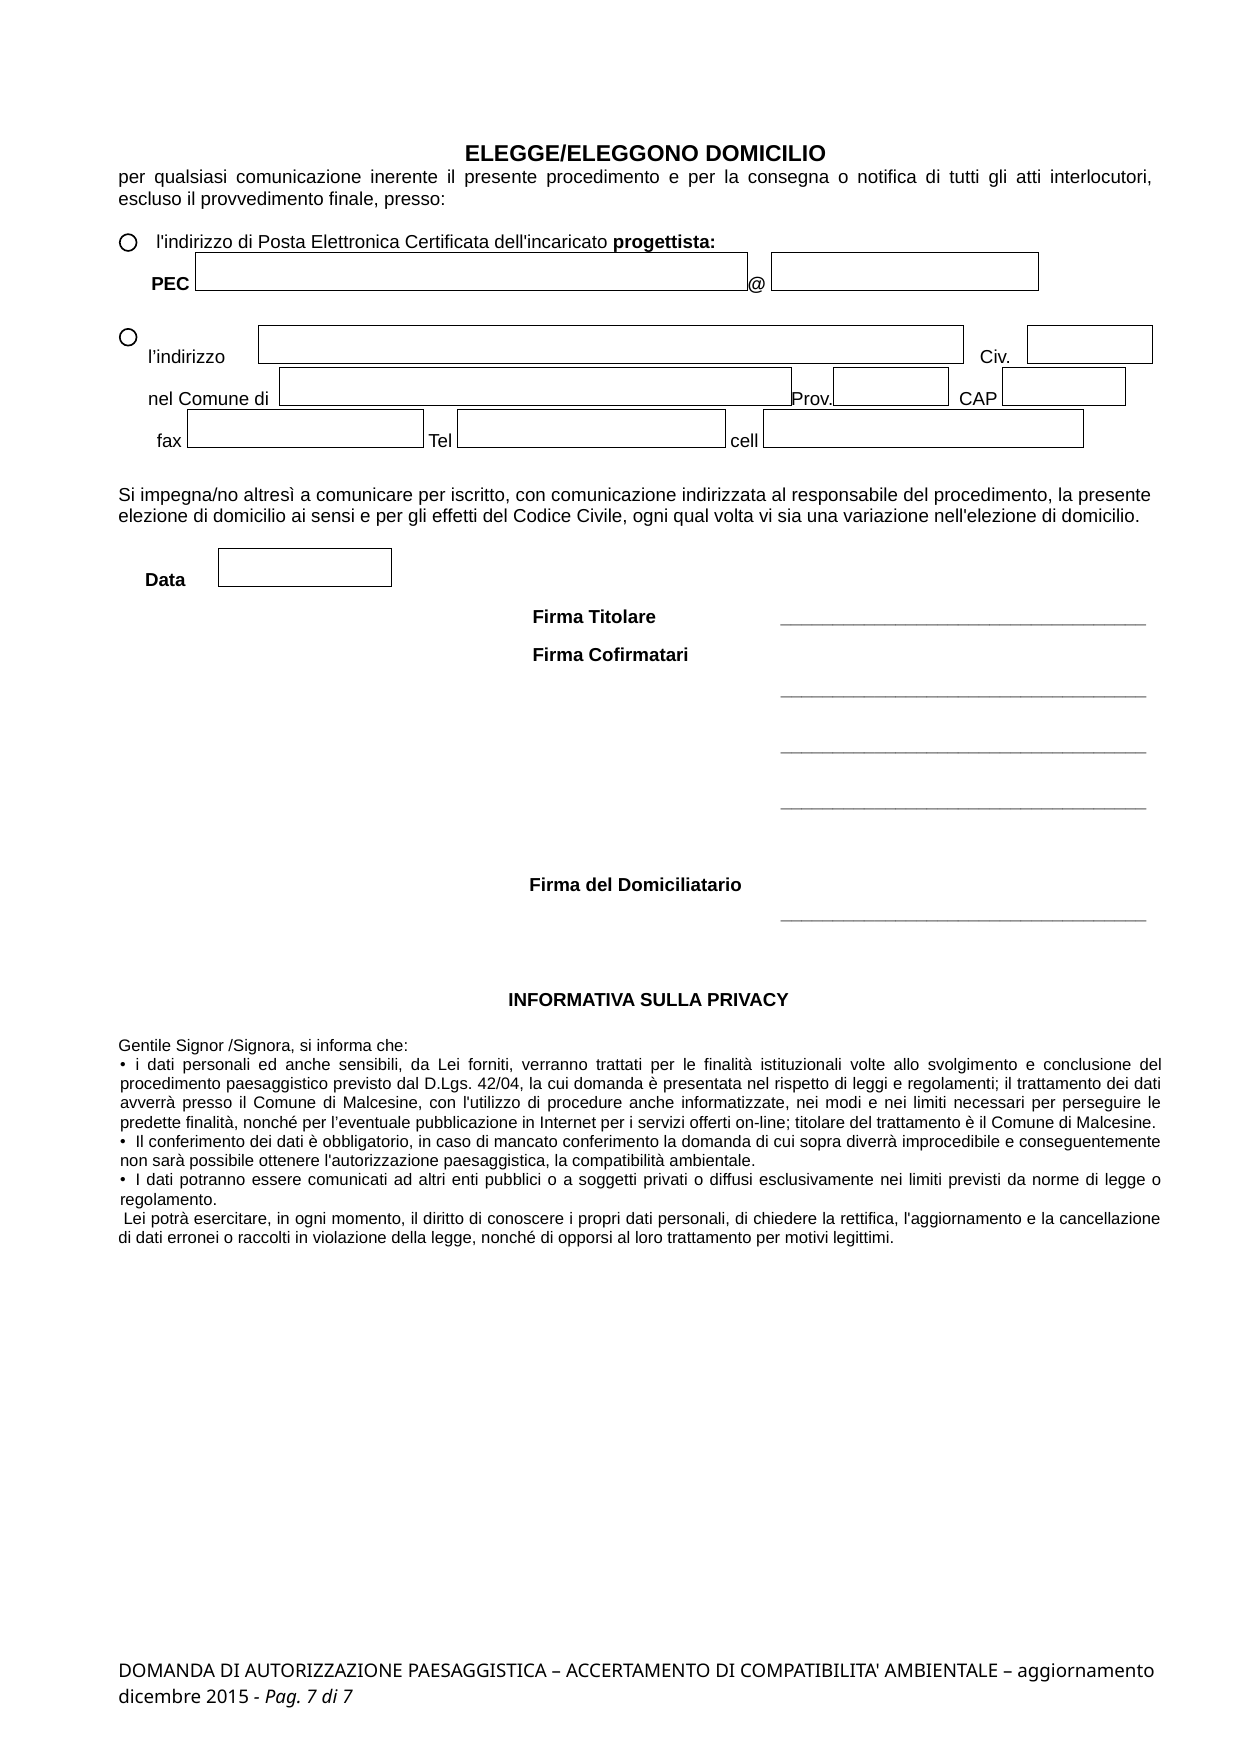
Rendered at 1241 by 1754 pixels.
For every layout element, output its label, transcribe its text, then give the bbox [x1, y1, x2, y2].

list i dati personali ed anche sensibili, da Lei forniti, verranno trattati per le finalità istituzionali volte allo svolgimento e conclusione del procedimento paesaggistico previsto dal D.Lgs. 42/04, la cui domanda è presentata nel rispetto di leggi e regolamenti; il trattamento dei dati avverrà presso il Comune di Malcesine, con l'utilizzo di procedure anche informatizzate, nei modi e nei limiti necessari per perseguire le predette finalità, nonché per l’eventuale pubblicazione in Internet per i servizi offerti on-line; titolare del trattamento è il Comune di Malcesine. [120, 1055, 1162, 1132]
text ___________________________________ [781, 902, 1179, 923]
text Lei potrà esercitare, in ogni momento, il diritto di conoscere i propri dati personali, di chiedere la rettifica, l'aggiornamento e la cancellazione di dati erronei o raccolti in violazione della legge, nonché di opporsi al loro trattamento per motivi legittimi. [118, 1208, 1162, 1247]
list Il conferimento dei dati è obbligatorio, in caso di mancato conferimento la domanda di cui sopra diverrà improcedibile e conseguentemente non sarà possibile ottenere l'autorizzazione paesaggistica, la compatibilità ambientale. [120, 1132, 1162, 1170]
text Gentile Signor /Signora, si informa che: [118, 1036, 1162, 1055]
text ___________________________________ [781, 789, 1179, 811]
text ___________________________________ [781, 677, 1179, 699]
text Data [145, 548, 1179, 590]
text fax Tel cell [146, 409, 1152, 451]
text ___________________________________ [781, 733, 1179, 755]
text Firma del Domiciliatario [529, 873, 1179, 895]
text Firma Cofirmatari [532, 640, 1179, 665]
text ELEGGE/ELEGGONO DOMICILIO [118, 140, 1179, 166]
text l'indirizzo di Posta Elettronica Certificata dell'incaricato progettista: [151, 231, 1152, 252]
text Firma Titolare ___________________________________ [532, 602, 1179, 627]
text Si impegna/no altresì a comunicare per iscritto, con comunicazione indirizzata al responsabile del procedimento, la presente elezione di domicilio ai sensi e per gli effetti del Codice Civile, ogni qual volta vi sia una variazione nell'elezione di domicilio. [118, 483, 1152, 526]
text INFORMATIVA SULLA PRIVACY [118, 986, 1179, 1011]
text l’indirizzo Civ. nel Comune di Prov. CAP [148, 325, 1152, 409]
text PEC @ [151, 252, 1152, 294]
text per qualsiasi comunicazione inerente il presente procedimento e per la consegna o notifica di tutti gli atti interlocutori, escluso il provvedimento finale, presso: [118, 166, 1152, 209]
list I dati potranno essere comunicati ad altri enti pubblici o a soggetti privati o diffusi esclusivamente nei limiti previsti da norme di legge o regolamento. [120, 1170, 1162, 1208]
